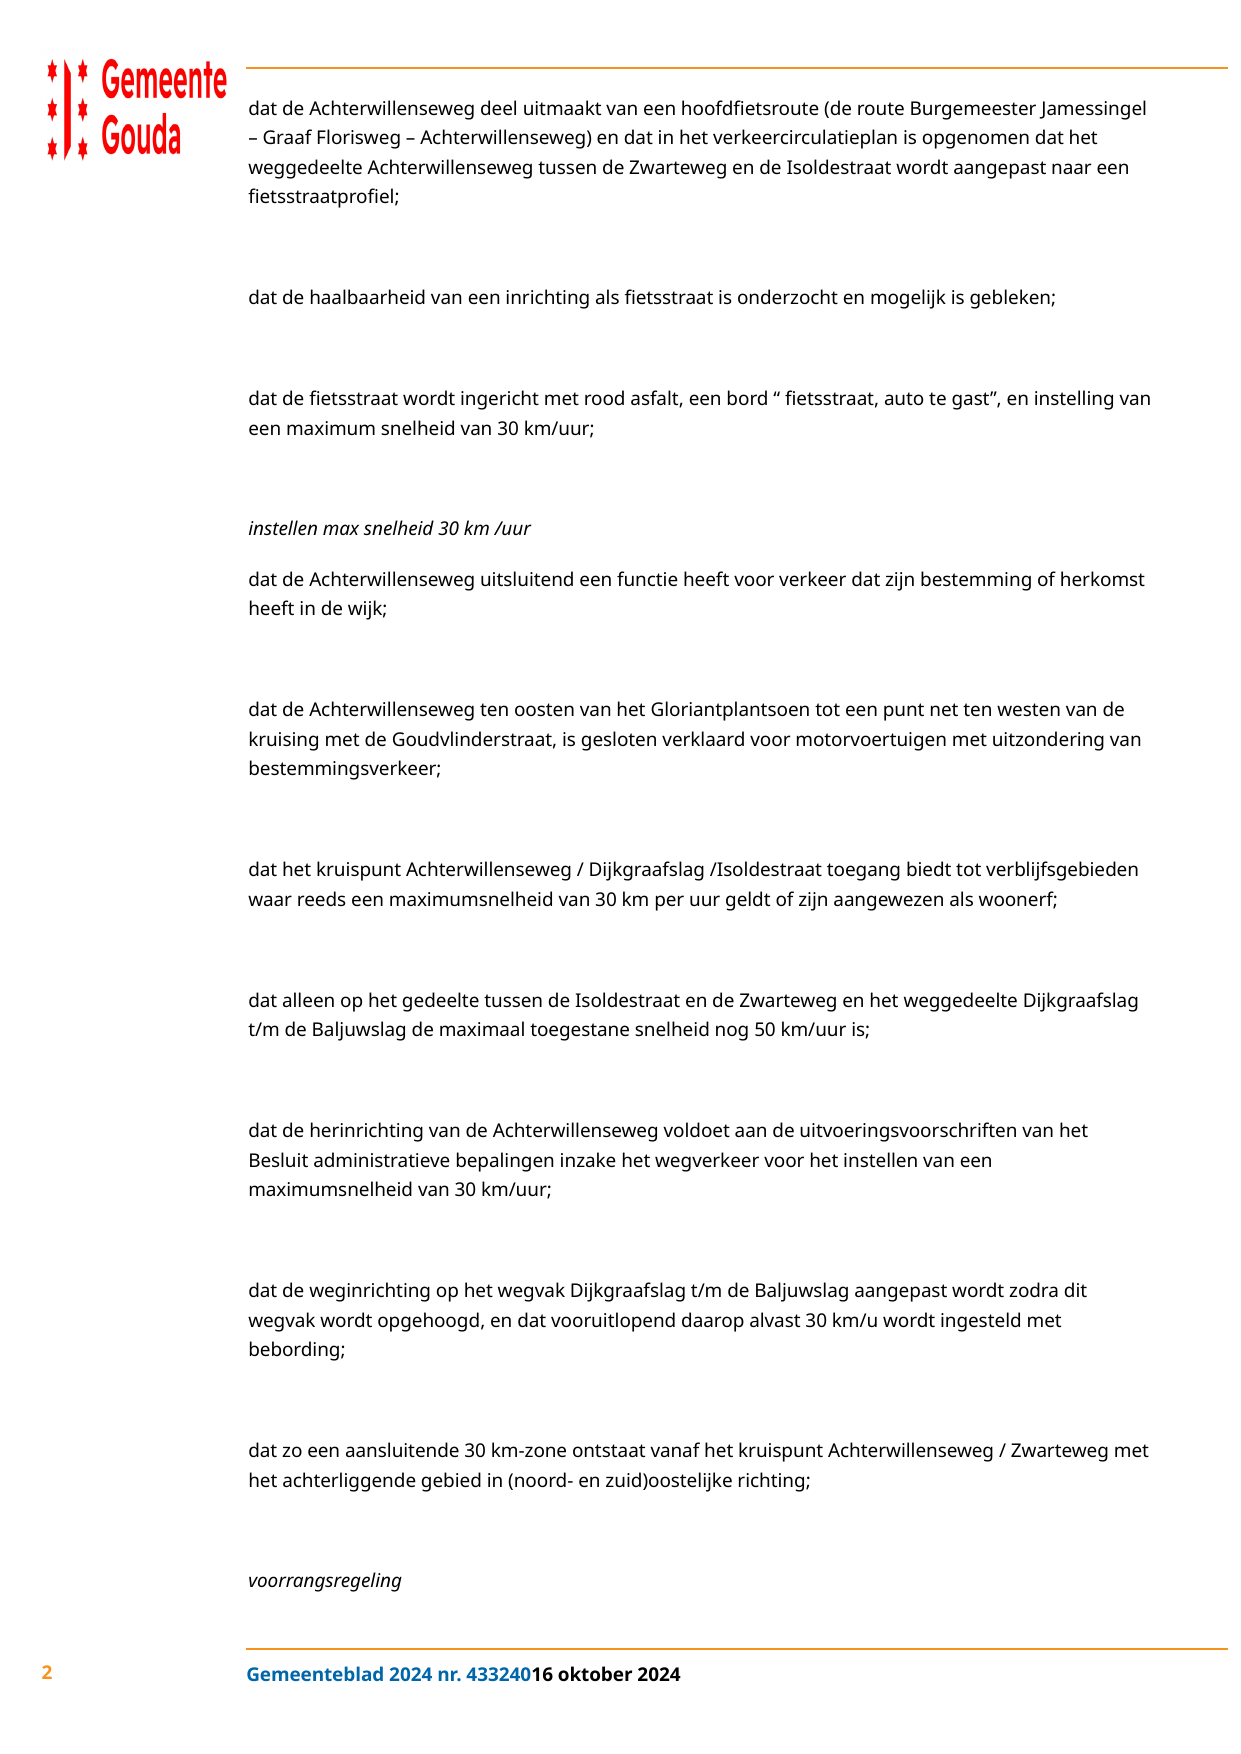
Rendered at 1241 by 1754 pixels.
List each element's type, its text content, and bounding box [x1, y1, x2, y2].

text dat de Achterwillenseweg deel uitmaakt van een hoofdfietsroute (de route Burgemeester Jamessingel – Graaf Florisweg – Achterwillenseweg) en dat in het verkeercirculatieplan is opgenomen dat het weggedeelte Achterwillenseweg tussen de Zwarteweg en de Isoldestraat wordt aangepast naar een fietsstraatprofiel; [248, 95, 1152, 209]
text dat de Achterwillenseweg uitsluitend een functie heeft voor verkeer dat zijn bestemming of herkomst heeft in de wijk; [248, 566, 1152, 621]
text dat de haalbaarheid van een inrichting als fietsstraat is onderzocht en mogelijk is gebleken; [248, 284, 1152, 310]
text dat de herinrichting van de Achterwillenseweg voldoet aan de uitvoeringsvoorschriften van het Besluit administratieve bepalingen inzake het wegverkeer voor het instellen van een maximumsnelheid van 30 km/uur; [248, 1117, 1152, 1202]
text dat alleen op het gedeelte tussen de Isoldestraat en de Zwarteweg en het weggedeelte Dijkgraafslag t/m de Baljuwslag de maximaal toegestane snelheid nog 50 km/uur is; [248, 987, 1152, 1042]
picture [41, 47, 231, 172]
text dat de Achterwillenseweg ten oosten van het Gloriantplantsoen tot een punt net ten westen van de kruising met de Goudvlinderstraat, is gesloten verklaard voor motorvoertuigen met uitzondering van bestemmingsverkeer; [248, 696, 1152, 781]
text dat de fietsstraat wordt ingericht met rood asfalt, een bord “ fietsstraat, auto te gast”, en instelling van een maximum snelheid van 30 km/uur; [248, 385, 1152, 441]
text instellen max snelheid 30 km /uur [248, 516, 1152, 541]
text dat zo een aansluitende 30 km-zone ontstaat vanaf het kruispunt Achterwillenseweg / Zwarteweg met het achterliggende gebied in (noord- en zuid)oostelijke richting; [248, 1437, 1152, 1493]
text dat de weginrichting op het wegvak Dijkgraafslag t/m de Baljuwslag aangepast wordt zodra dit wegvak wordt opgehoogd, en dat vooruitlopend daarop alvast 30 km/u wordt ingesteld met bebording; [248, 1277, 1152, 1362]
text dat het kruispunt Achterwillenseweg / Dijkgraafslag /Isoldestraat toegang biedt tot verblijfsgebieden waar reeds een maximumsnelheid van 30 km per uur geldt of zijn aangewezen als woonerf; [248, 856, 1152, 912]
text voorrangsregeling [248, 1568, 1152, 1593]
